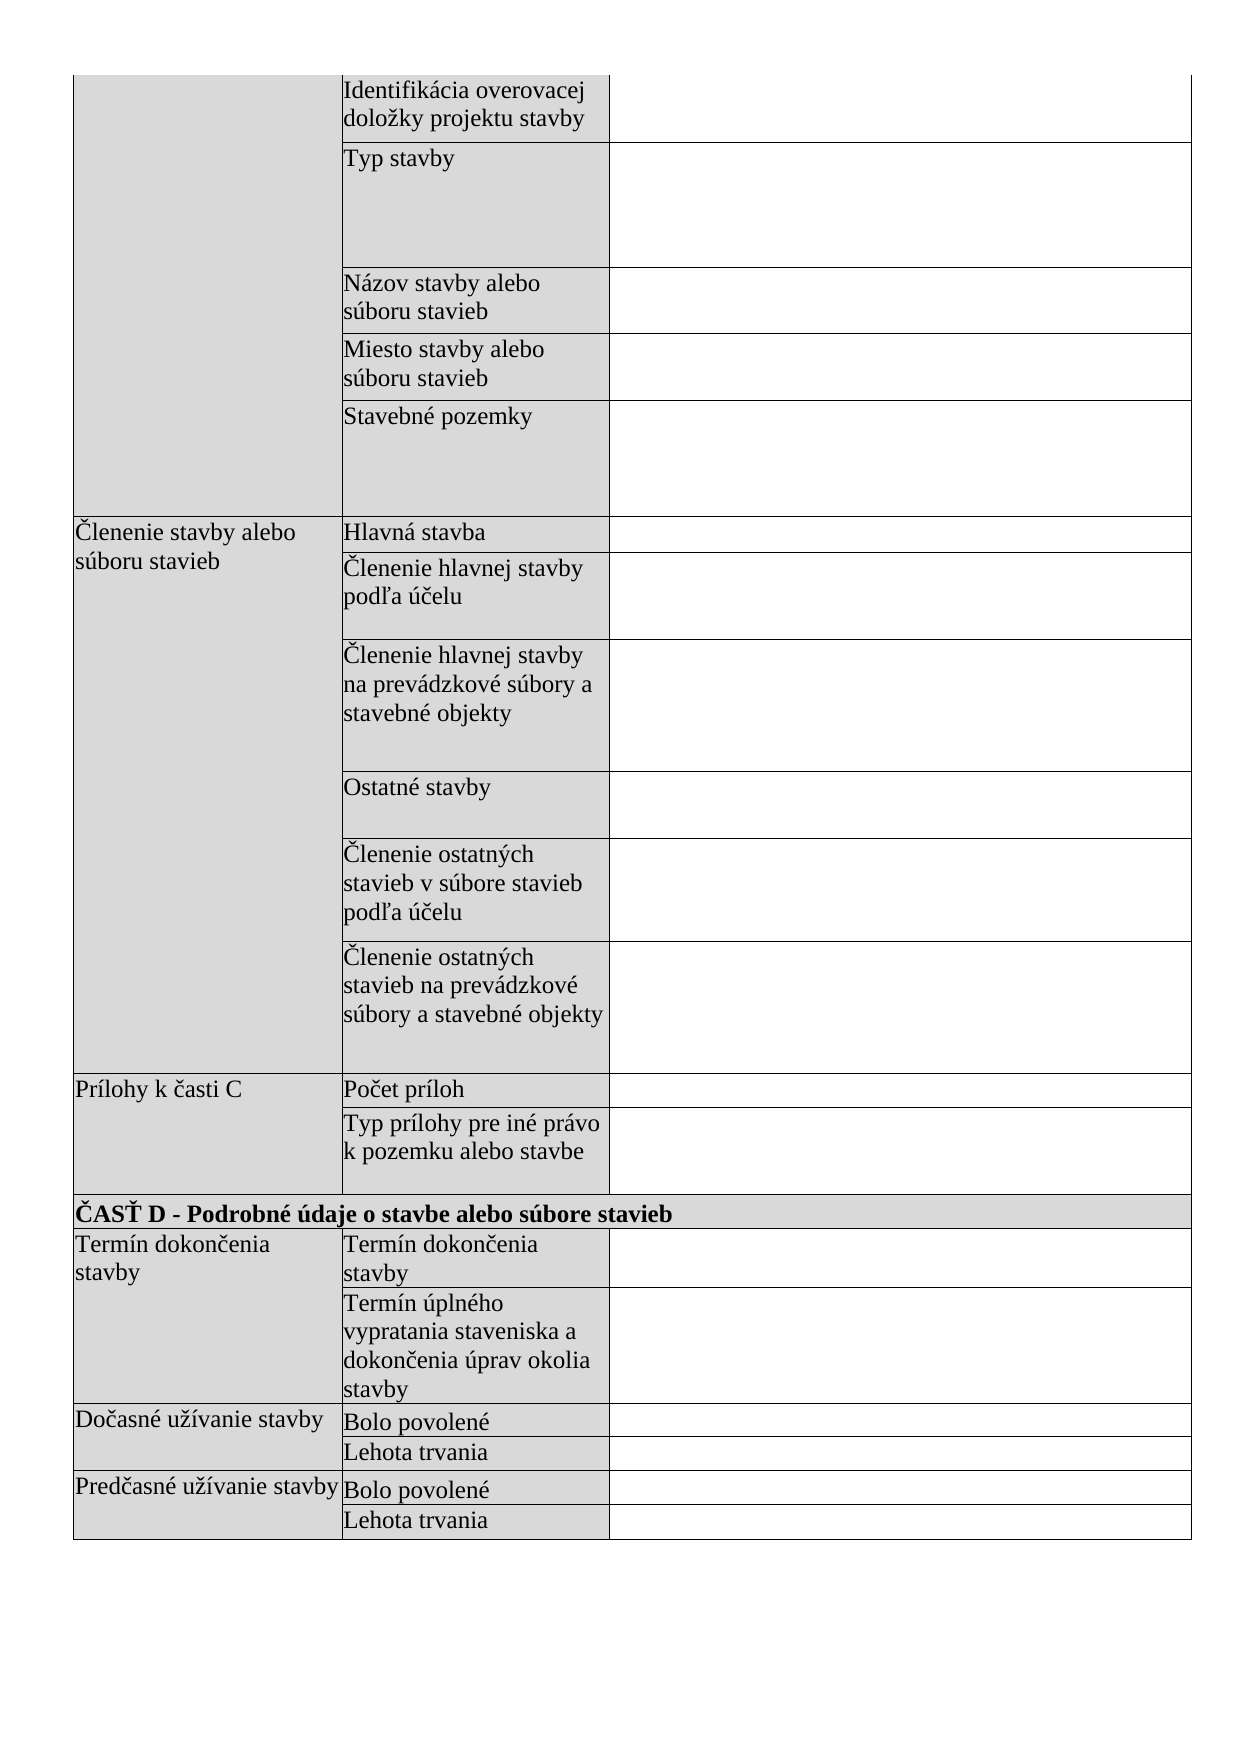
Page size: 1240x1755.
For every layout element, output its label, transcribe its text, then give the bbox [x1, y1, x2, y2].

table_cell Miesto stavby alebo súboru stavieb [343, 334, 609, 400]
table_cell Počet príloh [343, 1074, 609, 1107]
table_cell [610, 143, 1191, 267]
table_cell [610, 1471, 1191, 1504]
table_cell ČASŤ D - Podrobné údaje o stavbe alebo súbore stavieb [74, 1195, 1191, 1228]
table_cell [610, 517, 1191, 552]
table_cell Predčasné užívanie stavby [74, 1471, 342, 1539]
table_cell Typ stavby [343, 143, 609, 267]
table_cell [610, 1229, 1191, 1287]
table_cell Bolo povolené [343, 1471, 609, 1504]
table_cell Členenie stavby alebo súboru stavieb [74, 517, 342, 1073]
table_cell Termín dokončenia stavby [343, 1229, 609, 1287]
table_cell Členenie hlavnej stavby na prevádzkové súbory a stavebné objekty [343, 640, 609, 771]
table_cell Členenie ostatných stavieb v súbore stavieb podľa účelu [343, 839, 609, 941]
table_cell Ostatné stavby [343, 772, 609, 838]
table_cell [610, 1404, 1191, 1436]
table_cell Lehota trvania [343, 1437, 609, 1470]
table_cell [610, 640, 1191, 771]
table_cell Bolo povolené [343, 1404, 609, 1436]
table_cell Lehota trvania [343, 1505, 609, 1539]
table_cell Typ prílohy pre iné právo k pozemku alebo stavbe [343, 1108, 609, 1194]
table_cell Názov stavby alebo súboru stavieb [343, 268, 609, 333]
table_cell Termín dokončenia stavby [74, 1229, 342, 1403]
table_cell [610, 772, 1191, 838]
table_header Identifikácia overovacej doložky projektu stavby [343, 75, 609, 142]
table_cell [610, 839, 1191, 941]
table_cell [610, 334, 1191, 400]
table_cell [610, 942, 1191, 1073]
table_cell Členenie ostatných stavieb na prevádzkové súbory a stavebné objekty [343, 942, 609, 1073]
table_cell [610, 553, 1191, 639]
table_cell Termín úplného vypratania staveniska a dokončenia úprav okolia stavby [343, 1288, 609, 1403]
table_cell [610, 1108, 1191, 1194]
table_cell [610, 268, 1191, 333]
table_cell [610, 1074, 1191, 1107]
table_cell Členenie hlavnej stavby podľa účelu [343, 553, 609, 639]
table_cell [610, 1288, 1191, 1403]
table_cell [610, 401, 1191, 516]
table_cell [610, 1505, 1191, 1539]
table_cell [610, 1437, 1191, 1470]
table_cell Stavebné pozemky [343, 401, 609, 516]
table_cell Dočasné užívanie stavby [74, 1404, 342, 1470]
table_cell Hlavná stavba [343, 517, 609, 552]
table_cell Prílohy k časti C [74, 1074, 342, 1194]
table_header [610, 75, 1191, 142]
table_header [74, 75, 342, 516]
